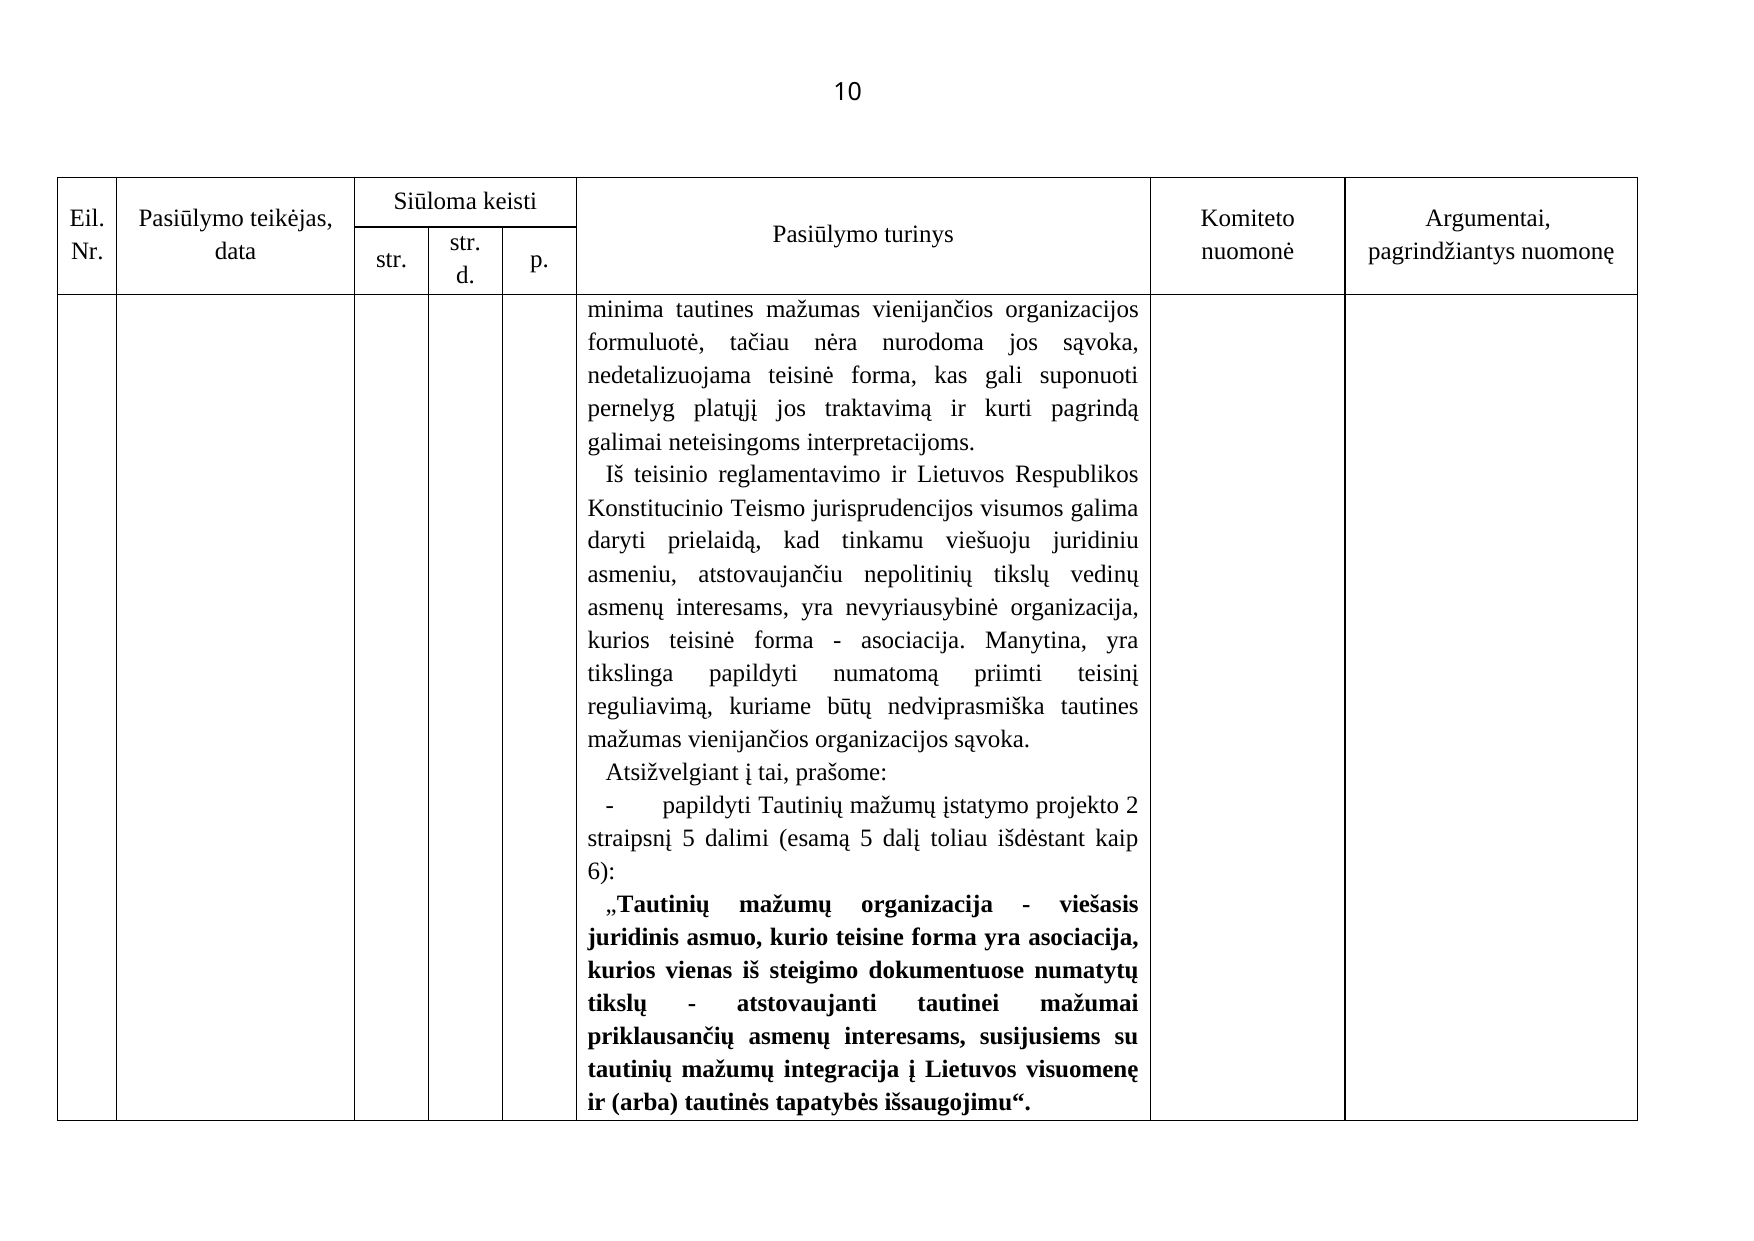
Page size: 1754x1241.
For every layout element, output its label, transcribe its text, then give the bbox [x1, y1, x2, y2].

table_header Komiteto nuomonė [1151, 178, 1344, 293]
table_cell [355, 295, 428, 1119]
table_header Pasiūlymo turinys [577, 178, 1150, 293]
table_cell str. d. [429, 228, 502, 293]
table_cell str. [355, 228, 428, 293]
table_cell [503, 295, 576, 1119]
table_cell [1346, 295, 1637, 1119]
table_header Pasiūlymo teikėjas, data [117, 178, 354, 293]
table_cell p. [503, 228, 576, 293]
table_cell [117, 295, 354, 1119]
table_header Argumentai, pagrindžiantys nuomonę [1346, 178, 1637, 293]
table_cell minima tautines mažumas vienijančios organizacijos formuluotė, tačiau nėra nurodoma jos sąvoka, nedetalizuojama teisinė forma, kas gali suponuoti pernelyg platųjį jos traktavimą ir kurti pagrindą galimai neteisingoms interpretacijoms. Iš teisinio reglamentavimo ir Lietuvos Respublikos Konstitucinio Teismo jurisprudencijos visumos galima daryti prielaidą, kad tinkamu viešuoju juridiniu asmeniu, atstovaujančiu nepolitinių tikslų vedinų asmenų interesams, yra nevyriausybinė organizacija, kurios teisinė forma - asociacija. Manytina, yra tikslinga papildyti numatomą priimti teisinį reguliavimą, kuriame būtų nedviprasmiška tautines mažumas vienijančios organizacijos sąvoka. Atsižvelgiant į tai, prašome: - papildyti Tautinių mažumų įstatymo projekto 2 straipsnį 5 dalimi (esamą 5 dalį toliau išdėstant kaip 6): „Tautinių mažumų organizacija - viešasis juridinis asmuo, kurio teisine forma yra asociacija, kurios vienas iš steigimo dokumentuose numatytų tikslų - atstovaujanti tautinei mažumai priklausančių asmenų interesams, susijusiems su tautinių mažumų integracija į Lietuvos visuomenę ir (arba) tautinės tapatybės išsaugojimu“. [577, 295, 1150, 1119]
table_cell [429, 295, 502, 1119]
table_cell [58, 295, 116, 1119]
table_cell [1151, 295, 1344, 1119]
table_header Eil. Nr. [58, 178, 116, 293]
table_header Siūloma keisti [355, 178, 576, 226]
